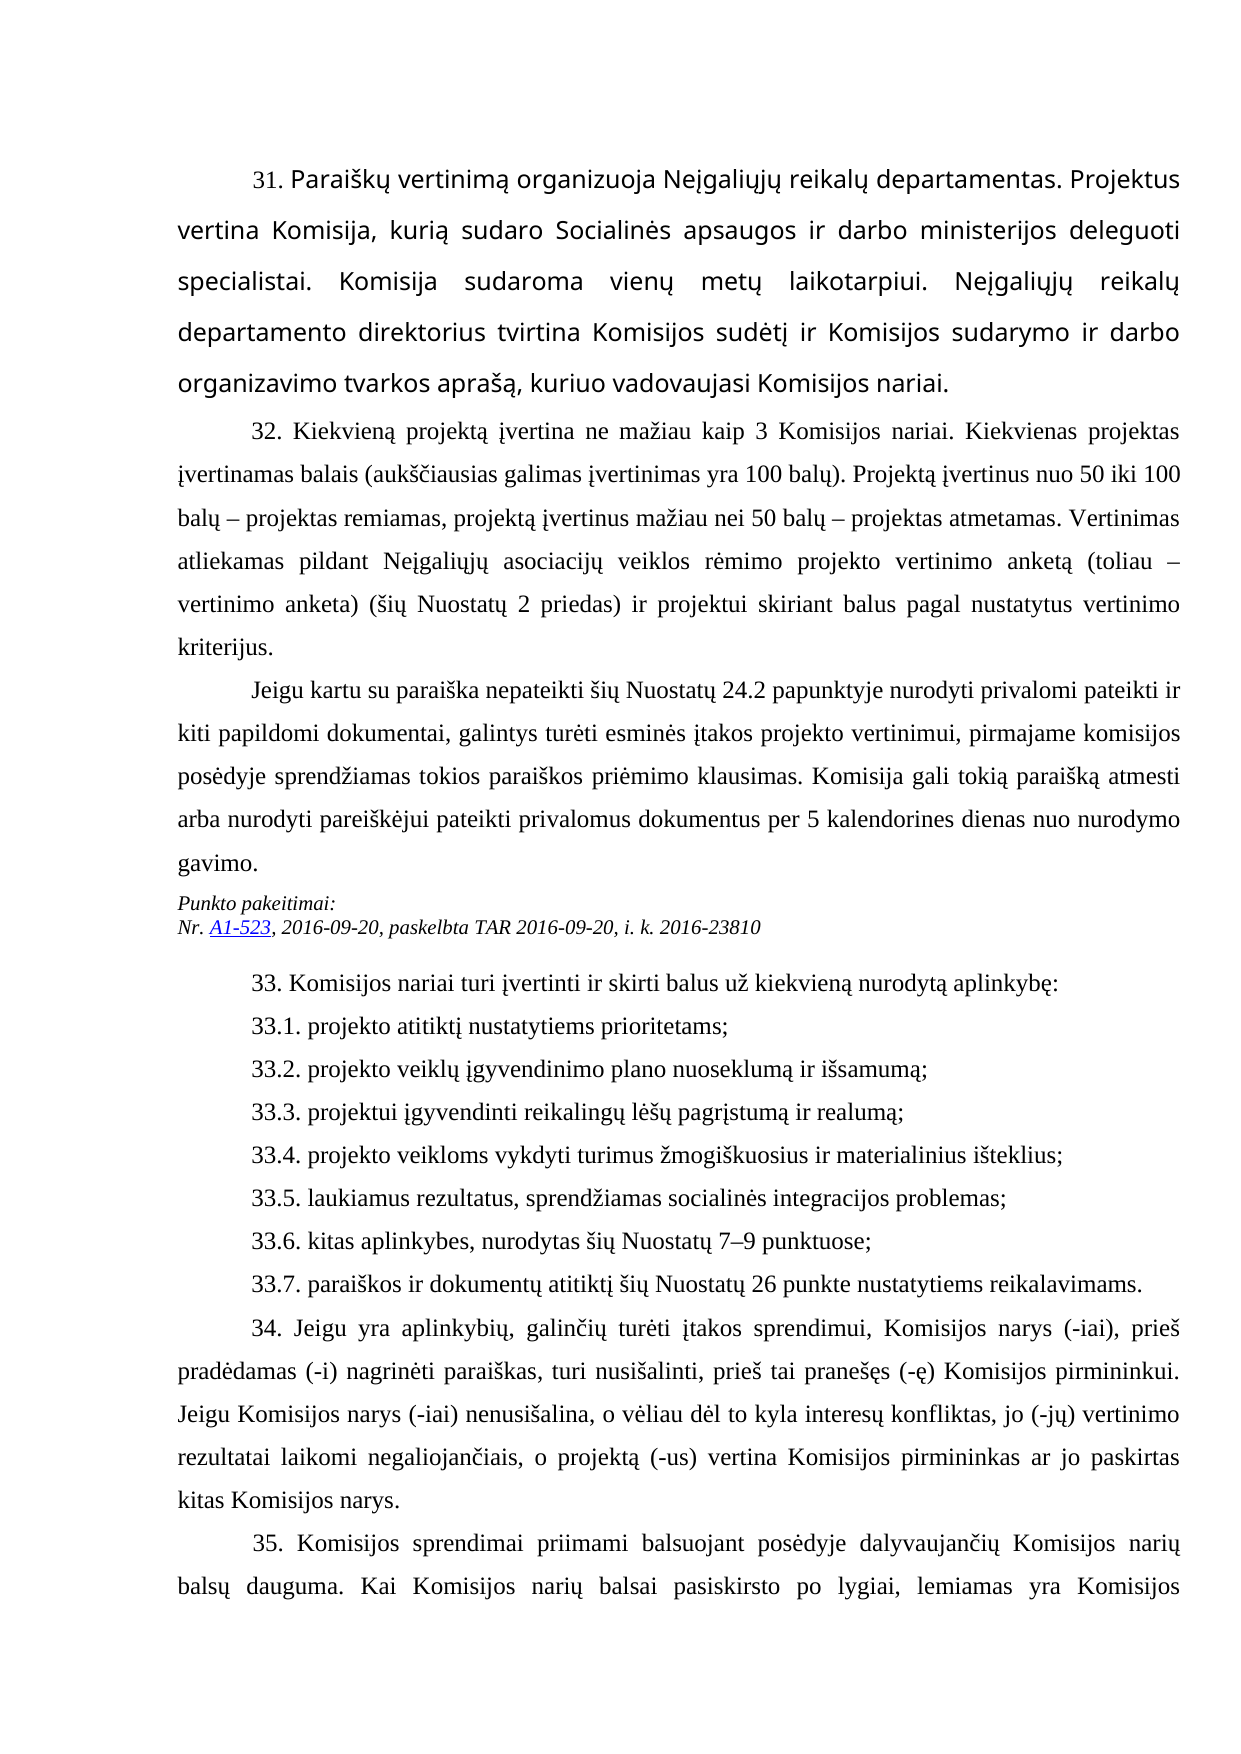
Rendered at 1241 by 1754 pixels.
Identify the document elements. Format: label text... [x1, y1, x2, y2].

text 33.1. projekto atitiktį nustatytiems prioritetams; [177, 1011, 1181, 1039]
text 32. Kiekvieną projektą įvertina ne mažiau kaip 3 Komisijos nariai. Kiekvienas projektas įvertinamas balais (aukščiausias galimas įvertinimas yra 100 balų). Projektą įvertinus nuo 50 iki 100 balų – projektas remiamas, projektą įvertinus mažiau nei 50 balų – projektas atmetamas. Vertinimas atliekamas pildant Neįgaliųjų asociacijų veiklos rėmimo projekto vertinimo anketą (toliau – vertinimo anketa) (šių Nuostatų 2 priedas) ir projektui skiriant balus pagal nustatytus vertinimo kriterijus. [177, 416, 1181, 661]
text Nr. A1-523, 2016-09-20, paskelbta TAR 2016-09-20, i. k. 2016-23810 [177, 915, 1181, 939]
text 33.4. projekto veikloms vykdyti turimus žmogiškuosius ir materialinius išteklius; [177, 1140, 1181, 1169]
text 33.7. paraiškos ir dokumentų atitiktį šių Nuostatų 26 punkte nustatytiems reikalavimams. [177, 1269, 1181, 1298]
text 33. Komisijos nariai turi įvertinti ir skirti balus už kiekvieną nurodytą aplinkybę: [177, 968, 1181, 996]
text 35. Komisijos sprendimai priimami balsuojant posėdyje dalyvaujančių Komisijos narių balsų dauguma. Kai Komisijos narių balsai pasiskirsto po lygiai, lemiamas yra Komisijos [177, 1528, 1181, 1600]
text 31. Paraiškų vertinimą organizuoja Neįgaliųjų reikalų departamentas. Projektus vertina Komisija, kurią sudaro Socialinės apsaugos ir darbo ministerijos deleguoti specialistai. Komisija sudaroma vienų metų laikotarpiui. Neįgaliųjų reikalų departamento direktorius tvirtina Komisijos sudėtį ir Komisijos sudarymo ir darbo organizavimo tvarkos aprašą, kuriuo vadovaujasi Komisijos nariai. [177, 161, 1181, 399]
text 33.5. laukiamus rezultatus, sprendžiamas socialinės integracijos problemas; [177, 1183, 1181, 1212]
text 33.3. projektui įgyvendinti reikalingų lėšų pagrįstumą ir realumą; [177, 1097, 1181, 1126]
text 33.2. projekto veiklų įgyvendinimo plano nuoseklumą ir išsamumą; [177, 1054, 1181, 1083]
text 33.6. kitas aplinkybes, nurodytas šių Nuostatų 7–9 punktuose; [177, 1226, 1181, 1255]
text Jeigu kartu su paraiška nepateikti šių Nuostatų 24.2 papunktyje nurodyti privalomi pateikti ir kiti papildomi dokumentai, galintys turėti esminės įtakos projekto vertinimui, pirmajame komisijos posėdyje sprendžiamas tokios paraiškos priėmimo klausimas. Komisija gali tokią paraišką atmesti arba nurodyti pareiškėjui pateikti privalomus dokumentus per 5 kalendorines dienas nuo nurodymo gavimo. [177, 675, 1181, 876]
text 34. Jeigu yra aplinkybių, galinčių turėti įtakos sprendimui, Komisijos narys (-iai), prieš pradėdamas (-i) nagrinėti paraiškas, turi nusišalinti, prieš tai pranešęs (-ę) Komisijos pirmininkui. Jeigu Komisijos narys (-iai) nenusišalina, o vėliau dėl to kyla interesų konfliktas, jo (-jų) vertinimo rezultatai laikomi negaliojančiais, o projektą (-us) vertina Komisijos pirmininkas ar jo paskirtas kitas Komisijos narys. [177, 1313, 1181, 1514]
text Punkto pakeitimai: [177, 891, 1181, 915]
